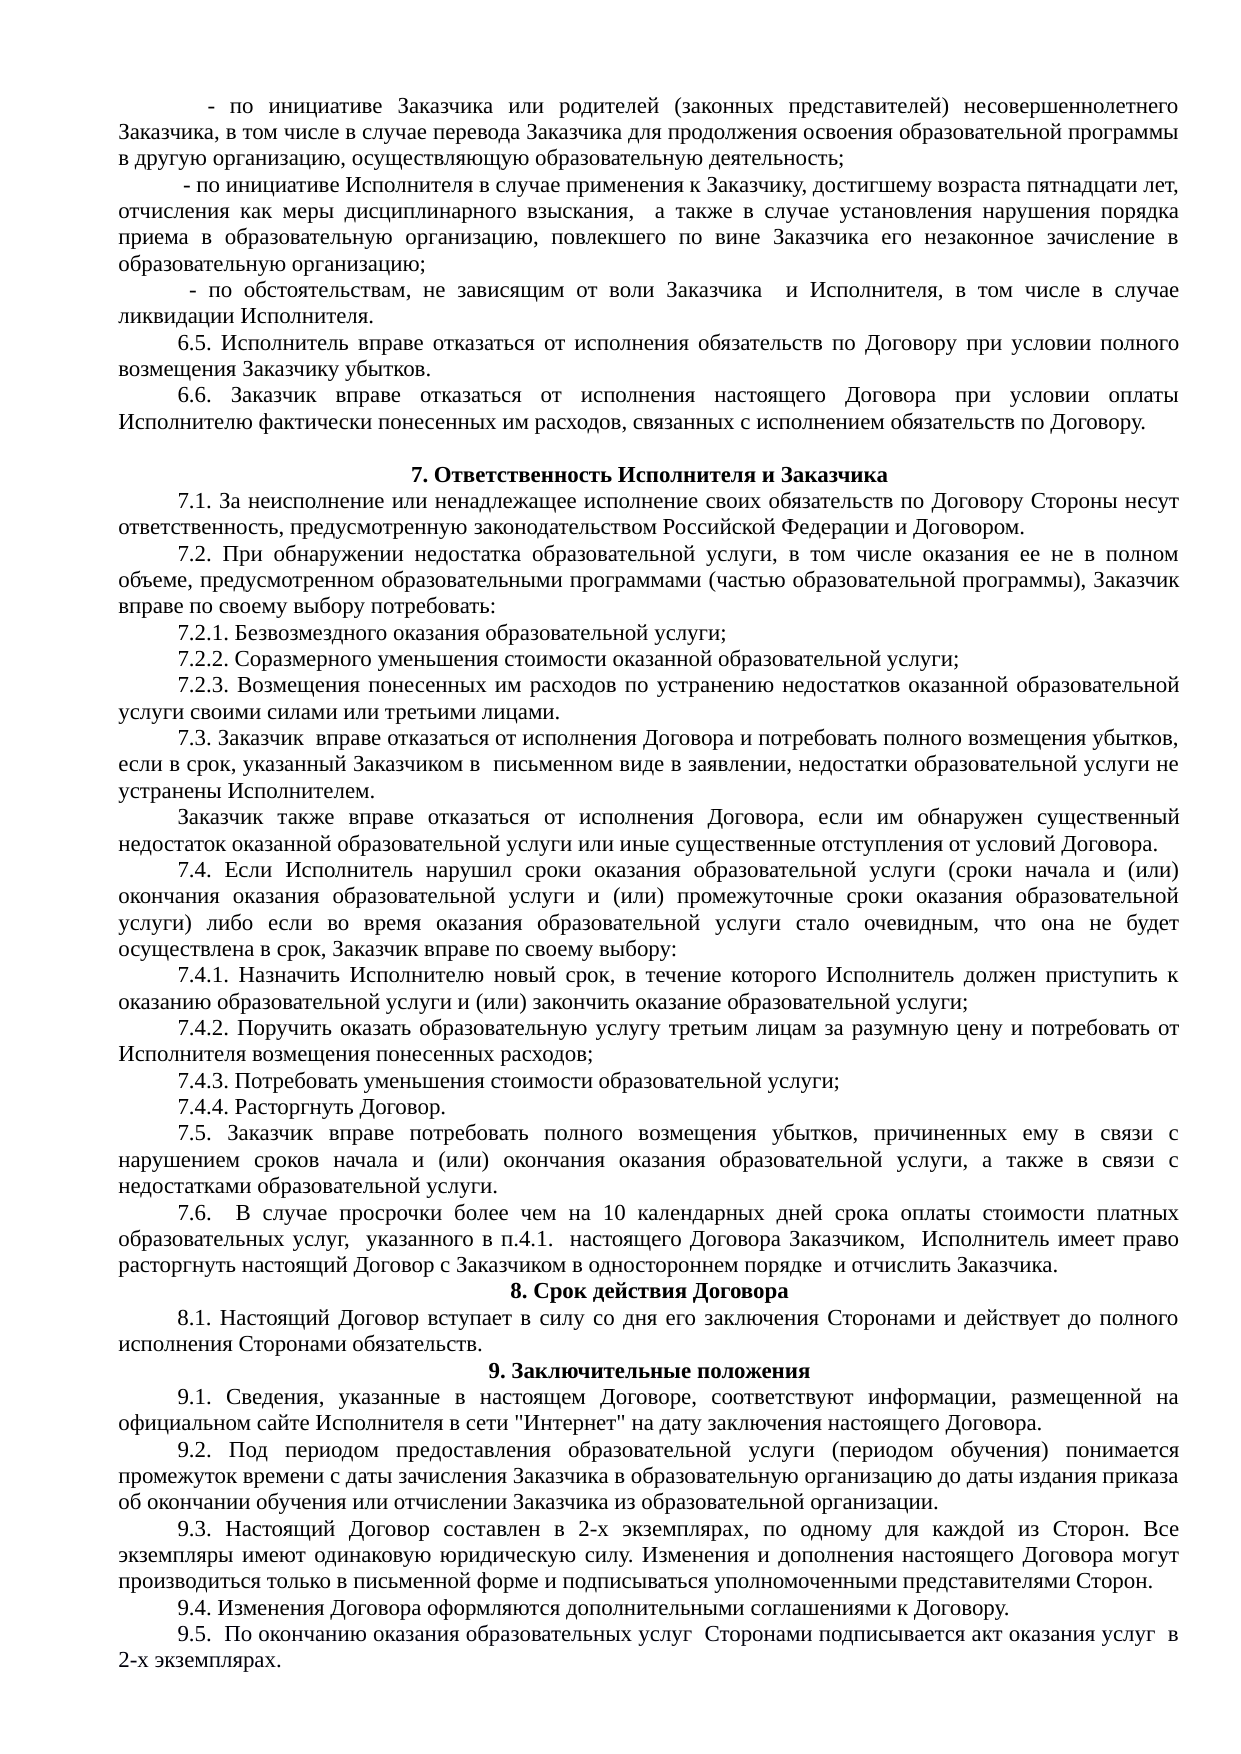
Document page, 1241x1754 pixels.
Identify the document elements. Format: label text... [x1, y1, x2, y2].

text 8. Срок действия Договора [118, 1278, 1181, 1304]
text 7.4.3. Потребовать уменьшения стоимости образовательной услуги; [118, 1067, 1181, 1093]
text - по инициативе Заказчика или родителей (законных представителей) несовершеннолетнего Заказчика, в том числе в случае перевода Заказчика для продолжения освоения образовательной программы в другую организацию, осуществляющую образовательную деятельность; [118, 92, 1181, 171]
text 6.6. Заказчик вправе отказаться от исполнения настоящего Договора при условии оплаты Исполнителю фактически понесенных им расходов, связанных с исполнением обязательств по Договору. [118, 382, 1181, 434]
text 9.2. Под периодом предоставления образовательной услуги (периодом обучения) понимается промежуток времени с даты зачисления Заказчика в образовательную организацию до даты издания приказа об окончании обучения или отчислении Заказчика из образовательной организации. [118, 1436, 1181, 1515]
text 7.4. Если Исполнитель нарушил сроки оказания образовательной услуги (сроки начала и (или) окончания оказания образовательной услуги и (или) промежуточные сроки оказания образовательной услуги) либо если во время оказания образовательной услуги стало очевидным, что она не будет осуществлена в срок, Заказчик вправе по своему выбору: [118, 856, 1181, 961]
text 9.5. По окончанию оказания образовательных услуг Сторонами подписывается акт оказания услуг в 2-х экземплярах. [118, 1620, 1181, 1673]
text 9.3. Настоящий Договор составлен в 2-х экземплярах, по одному для каждой из Сторон. Все экземпляры имеют одинаковую юридическую силу. Изменения и дополнения настоящего Договора могут производиться только в письменной форме и подписываться уполномоченными представителями Сторон. [118, 1515, 1181, 1594]
text 7.5. Заказчик вправе потребовать полного возмещения убытков, причиненных ему в связи с нарушением сроков начала и (или) окончания оказания образовательной услуги, а также в связи с недостатками образовательной услуги. [118, 1119, 1181, 1198]
text 7.2.2. Соразмерного уменьшения стоимости оказанной образовательной услуги; [118, 645, 1181, 671]
text 9.1. Сведения, указанные в настоящем Договоре, соответствуют информации, размещенной на официальном сайте Исполнителя в сети "Интернет" на дату заключения настоящего Договора. [118, 1383, 1181, 1436]
text 7.2. При обнаружении недостатка образовательной услуги, в том числе оказания ее не в полном объеме, предусмотренном образовательными программами (частью образовательной программы), Заказчик вправе по своему выбору потребовать: [118, 540, 1181, 619]
text 7.3. Заказчик вправе отказаться от исполнения Договора и потребовать полного возмещения убытков, если в срок, указанный Заказчиком в письменном виде в заявлении, недостатки образовательной услуги не устранены Исполнителем. [118, 724, 1181, 803]
text 7.1. За неисполнение или ненадлежащее исполнение своих обязательств по Договору Стороны несут ответственность, предусмотренную законодательством Российской Федерации и Договором. [118, 487, 1181, 540]
text 8.1. Настоящий Договор вступает в силу со дня его заключения Сторонами и действует до полного исполнения Сторонами обязательств. [118, 1304, 1181, 1357]
text 7.4.4. Расторгнуть Договор. [118, 1093, 1181, 1119]
text 7.4.1. Назначить Исполнителю новый срок, в течение которого Исполнитель должен приступить к оказанию образовательной услуги и (или) закончить оказание образовательной услуги; [118, 961, 1181, 1014]
text 6.5. Исполнитель вправе отказаться от исполнения обязательств по Договору при условии полного возмещения Заказчику убытков. [118, 329, 1181, 382]
text 9.4. Изменения Договора оформляются дополнительными соглашениями к Договору. [118, 1594, 1181, 1620]
text 9. Заключительные положения [118, 1357, 1181, 1383]
text 7. Ответственность Исполнителя и Заказчика [118, 461, 1181, 487]
text 7.2.1. Безвозмездного оказания образовательной услуги; [118, 619, 1181, 645]
text 7.6. В случае просрочки более чем на 10 календарных дней срока оплаты стоимости платных образовательных услуг, указанного в п.4.1. настоящего Договора Заказчиком, Исполнитель имеет право расторгнуть настоящий Договор с Заказчиком в одностороннем порядке и отчислить Заказчика. [118, 1198, 1181, 1278]
text 7.2.3. Возмещения понесенных им расходов по устранению недостатков оказанной образовательной услуги своими силами или третьими лицами. [118, 671, 1181, 724]
text Заказчик также вправе отказаться от исполнения Договора, если им обнаружен существенный недостаток оказанной образовательной услуги или иные существенные отступления от условий Договора. [118, 803, 1181, 856]
text - по обстоятельствам, не зависящим от воли Заказчика и Исполнителя, в том числе в случае ликвидации Исполнителя. [118, 276, 1181, 329]
text - по инициативе Исполнителя в случае применения к Заказчику, достигшему возраста пятнадцати лет, отчисления как меры дисциплинарного взыскания, а также в случае установления нарушения порядка приема в образовательную организацию, повлекшего по вине Заказчика его незаконное зачисление в образовательную организацию; [118, 171, 1181, 276]
text 7.4.2. Поручить оказать образовательную услугу третьим лицам за разумную цену и потребовать от Исполнителя возмещения понесенных расходов; [118, 1014, 1181, 1067]
